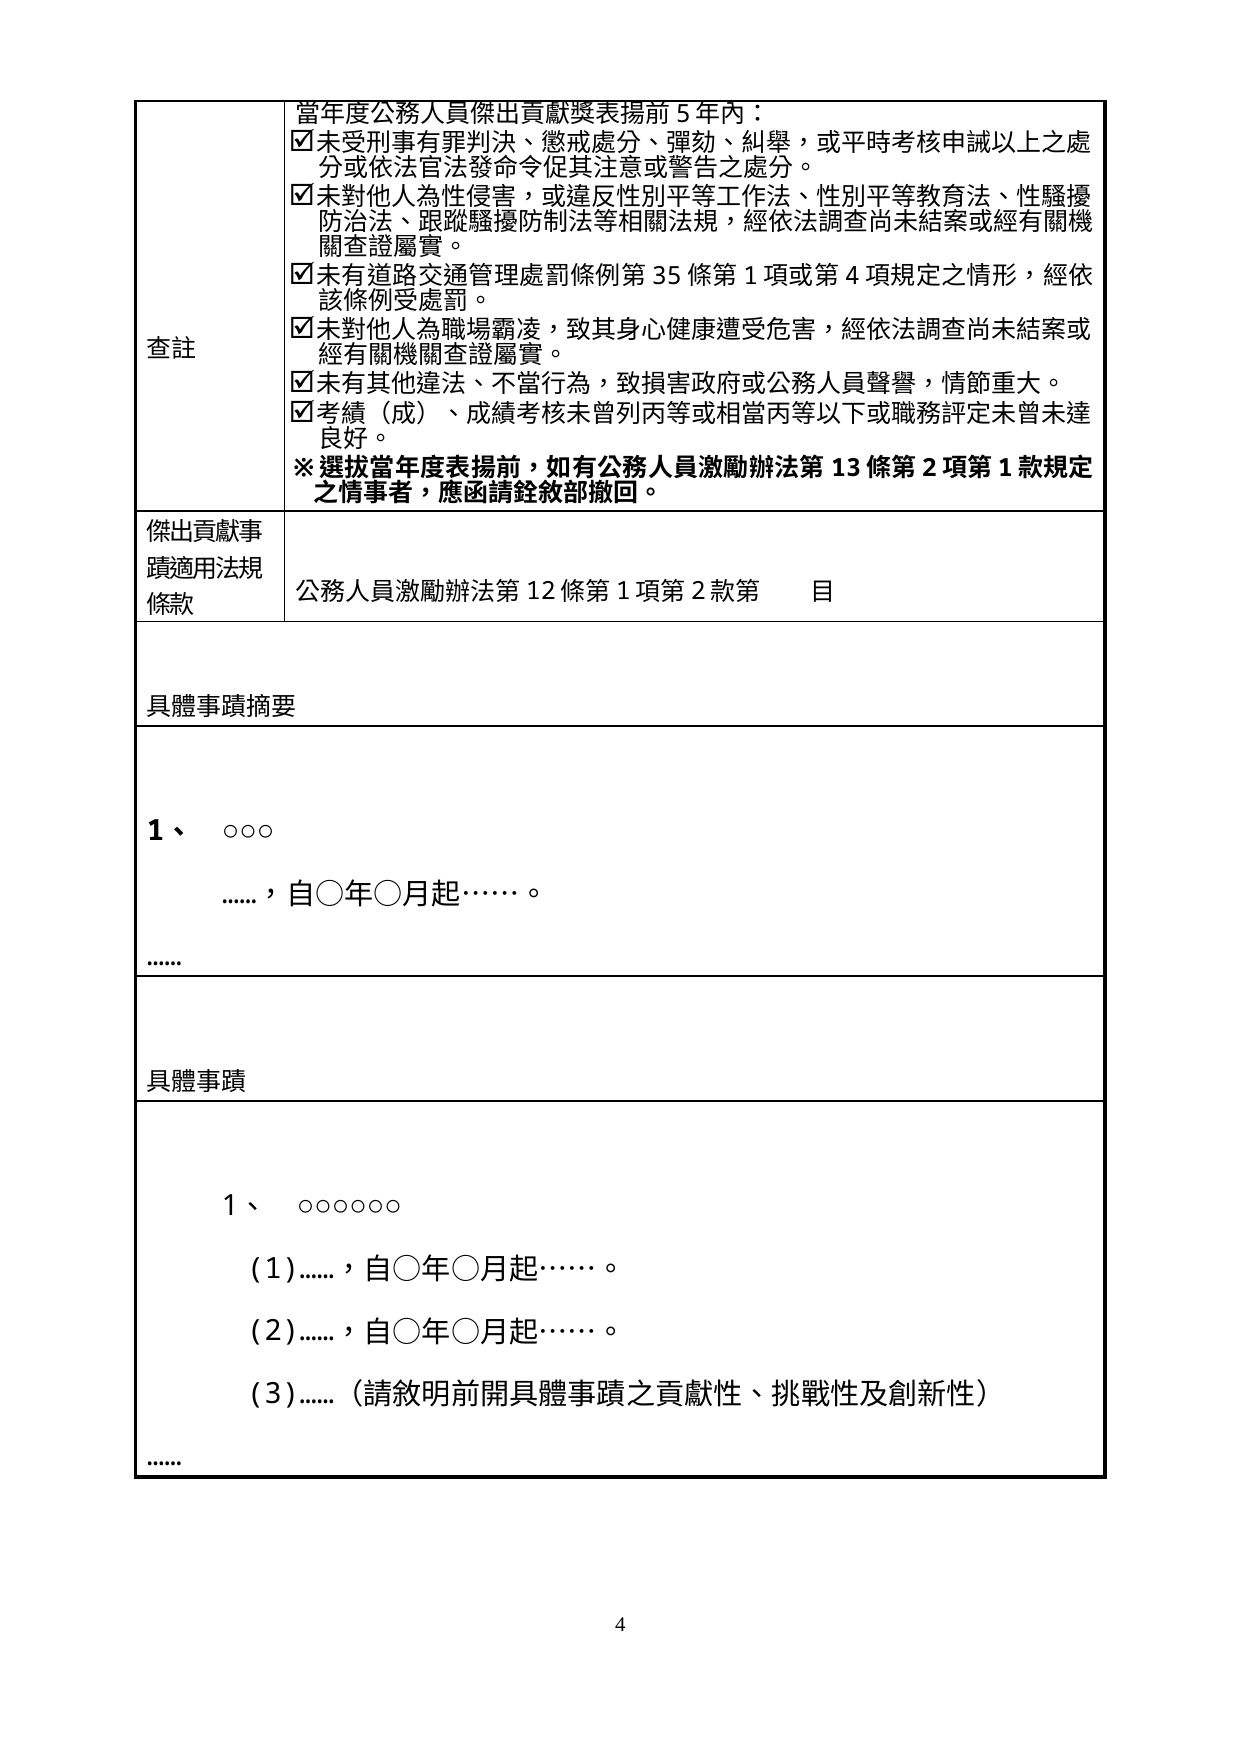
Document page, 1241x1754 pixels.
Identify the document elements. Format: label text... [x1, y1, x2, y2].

table_cell 具體事蹟 [137, 977, 1103, 1100]
table_cell 具體事蹟摘要 [137, 622, 1103, 725]
table_cell 公務人員激勵辦法第12條第1項第2款第 目 [285, 512, 1103, 621]
table_cell 查註 [137, 102, 284, 510]
table_cell ○○○○○○ ……，自○年○月起……。 ……，自○年○月起……。 ……（請敘明前開具體事蹟之貢獻性、挑戰性及創新性） …… [137, 1102, 1103, 1475]
table_cell ○○○ ……，自○年○月起……。 …… [137, 727, 1103, 975]
table_cell 當年度公務人員傑出貢獻獎表揚前5年內： 未受刑事有罪判決、懲戒處分、彈劾、糾舉，或平時考核申誡以上之處分或依法官法發命令促其注意或警告之處分。 未對他人為性侵害，或違反性別平等工作法、性別平等教育法、性騷擾防治法、跟蹤騷擾防制法等相關法規，經依法調查尚未結案或經有關機關查證屬實。 未有道路交通管理處罰條例第35條第1項或第4項規定之情形，經依該條例受處罰。 未對他人為職場霸凌，致其身心健康遭受危害，經依法調查尚未結案或經有關機關查證屬實。 未有其他違法、不當行為，致損害政府或公務人員聲譽，情節重大。 考績（成）、成績考核未曾列丙等或相當丙等以下或職務評定未曾未達良好。 ※選拔當年度表揚前，如有公務人員激勵辦法第13條第2項第1款規定之情事者，應函請銓敘部撤回。 [285, 102, 1103, 510]
table_cell 傑出貢獻事蹟適用法規條款 [137, 512, 284, 621]
